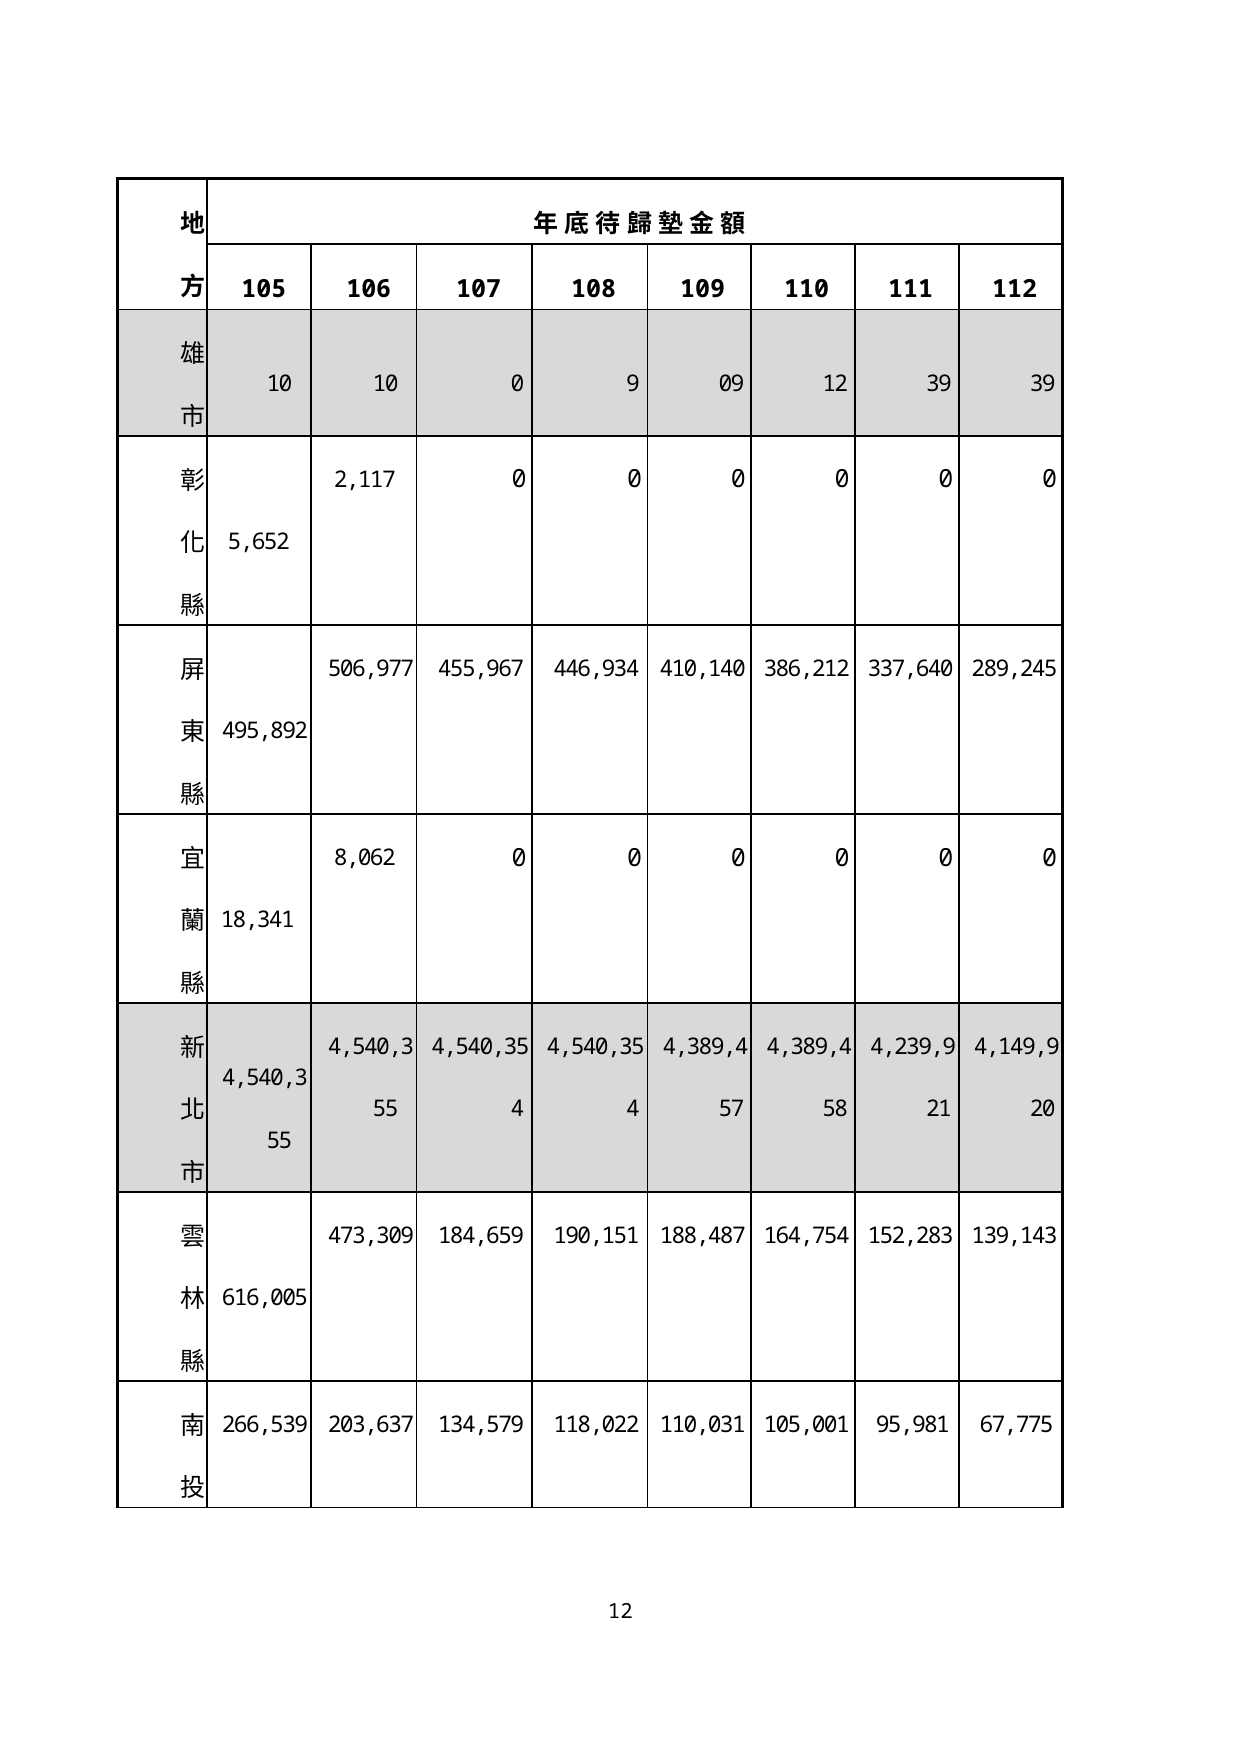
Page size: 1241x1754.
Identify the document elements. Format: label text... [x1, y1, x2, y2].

table_cell 266,539 [208, 1382, 310, 1507]
table_cell 109 [648, 245, 750, 308]
table_cell 0 [752, 815, 854, 1002]
table_cell 4,540,355 [208, 1004, 310, 1191]
table_header 年底待歸墊金額 [208, 180, 1061, 243]
table_cell 95,981 [856, 1382, 958, 1507]
table_cell 09 [648, 310, 750, 435]
table_cell 152,283 [856, 1193, 958, 1380]
table_cell 4,239,921 [856, 1004, 958, 1191]
table_cell 337,640 [856, 626, 958, 813]
table_cell 112 [960, 245, 1061, 308]
table_cell 4,389,458 [752, 1004, 854, 1191]
table_cell 4,389,457 [648, 1004, 750, 1191]
table_cell 446,934 [533, 626, 647, 813]
table_cell 9 [533, 310, 647, 435]
table_cell 2,117 [312, 437, 416, 624]
table_cell 0 [417, 437, 531, 624]
table_cell 134,579 [417, 1382, 531, 1507]
table_cell 0 [648, 437, 750, 624]
table_cell 164,754 [752, 1193, 854, 1380]
table_cell 455,967 [417, 626, 531, 813]
table_cell 188,487 [648, 1193, 750, 1380]
table_cell 39 [856, 310, 958, 435]
table_cell 雲林縣 [119, 1193, 206, 1380]
table_cell 0 [648, 815, 750, 1002]
table_cell 386,212 [752, 626, 854, 813]
table_cell 410,140 [648, 626, 750, 813]
table_cell 18,341 [208, 815, 310, 1002]
table_cell 8,062 [312, 815, 416, 1002]
table_header 地方政府 [119, 180, 206, 308]
table_cell 4,540,354 [533, 1004, 647, 1191]
table_cell 506,977 [312, 626, 416, 813]
table_cell 0 [533, 437, 647, 624]
table_cell 106 [312, 245, 416, 308]
table_cell 39 [960, 310, 1061, 435]
table_cell 4,540,355 [312, 1004, 416, 1191]
table_cell 10 [208, 310, 310, 435]
table_cell 10 [312, 310, 416, 435]
table_cell 南投縣 [119, 1382, 206, 1507]
table_cell 110 [752, 245, 854, 308]
table_cell 473,309 [312, 1193, 416, 1380]
table_cell 0 [752, 437, 854, 624]
table_cell 495,892 [208, 626, 310, 813]
table_cell 0 [417, 815, 531, 1002]
table_cell 0 [856, 437, 958, 624]
table_cell 新北市 [119, 1004, 206, 1191]
table_cell 190,151 [533, 1193, 647, 1380]
table_cell 屏東縣 [119, 626, 206, 813]
table_cell 0 [960, 437, 1061, 624]
table_cell 105 [208, 245, 310, 308]
table_cell 616,005 [208, 1193, 310, 1380]
table_cell 高雄市 [119, 310, 206, 435]
table_cell 107 [417, 245, 531, 308]
table_cell 彰化縣 [119, 437, 206, 624]
table_cell 0 [533, 815, 647, 1002]
table_cell 5,652 [208, 437, 310, 624]
table_cell 203,637 [312, 1382, 416, 1507]
table_cell 184,659 [417, 1193, 531, 1380]
table_cell 4,540,354 [417, 1004, 531, 1191]
table_cell 宜蘭縣 [119, 815, 206, 1002]
table_cell 139,143 [960, 1193, 1061, 1380]
table_cell 67,775 [960, 1382, 1061, 1507]
table_cell 118,022 [533, 1382, 647, 1507]
table_cell 108 [533, 245, 647, 308]
table_cell 110,031 [648, 1382, 750, 1507]
table_cell 105,001 [752, 1382, 854, 1507]
table_cell 0 [960, 815, 1061, 1002]
table_cell 0 [417, 310, 531, 435]
table_cell 111 [856, 245, 958, 308]
table_cell 289,245 [960, 626, 1061, 813]
table_cell 12 [752, 310, 854, 435]
table_cell 4,149,920 [960, 1004, 1061, 1191]
table_cell 0 [856, 815, 958, 1002]
